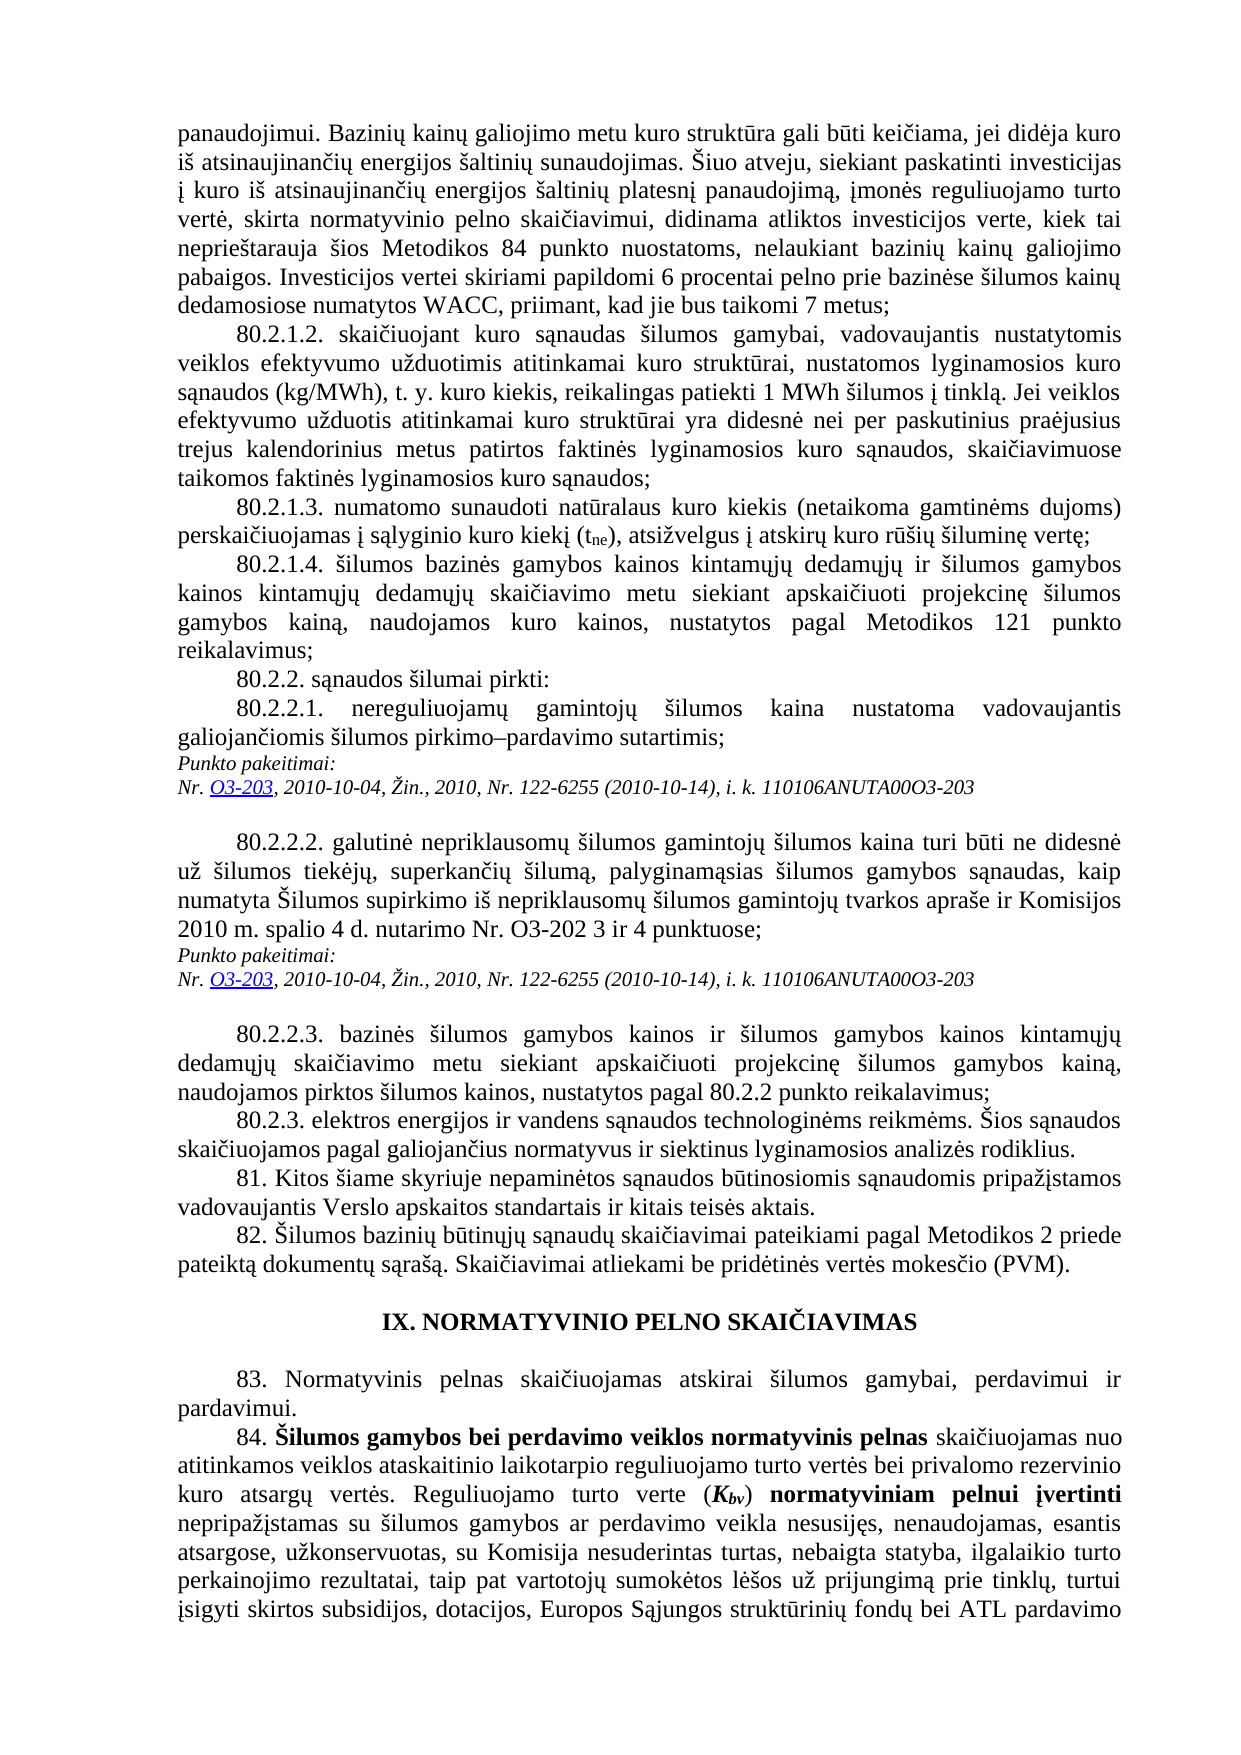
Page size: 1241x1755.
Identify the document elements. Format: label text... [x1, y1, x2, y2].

text IX. NORMATYVINIO PELNO SKAIČIAVIMAS [177, 1307, 1122, 1336]
text 80.2.1.2. skaičiuojant kuro sąnaudas šilumos gamybai, vadovaujantis nustatytomis veiklos efektyvumo užduotimis atitinkamai kuro struktūrai, nustatomos lyginamosios kuro sąnaudos (kg/MWh), t. y. kuro kiekis, reikalingas patiekti 1 MWh šilumos į tinklą. Jei veiklos efektyvumo užduotis atitinkamai kuro struktūrai yra didesnė nei per paskutinius praėjusius trejus kalendorinius metus patirtos faktinės lyginamosios kuro sąnaudos, skaičiavimuose taikomos faktinės lyginamosios kuro sąnaudos; [177, 319, 1122, 492]
text 81. Kitos šiame skyriuje nepaminėtos sąnaudos būtinosiomis sąnaudomis pripažįstamos vadovaujantis Verslo apskaitos standartais ir kitais teisės aktais. [177, 1163, 1122, 1221]
text 80.2.2.1. nereguliuojamų gamintojų šilumos kaina nustatoma vadovaujantis galiojančiomis šilumos pirkimo–pardavimo sutartimis; [177, 693, 1122, 751]
text Punkto pakeitimai: [177, 751, 1122, 775]
text 80.2.2. sąnaudos šilumai pirkti: [177, 664, 1122, 693]
text Punkto pakeitimai: [177, 942, 1122, 967]
text Nr. O3-203, 2010-10-04, Žin., 2010, Nr. 122-6255 (2010-10-14), i. k. 110106ANUTA00O3-203 [177, 775, 1122, 799]
text 80.2.3. elektros energijos ir vandens sąnaudos technologinėms reikmėms. Šios sąnaudos skaičiuojamos pagal galiojančius normatyvus ir siektinus lyginamosios analizės rodiklius. [177, 1106, 1122, 1163]
text 82. Šilumos bazinių būtinųjų sąnaudų skaičiavimai pateikiami pagal Metodikos 2 priede pateiktą dokumentų sąrašą. Skaičiavimai atliekami be pridėtinės vertės mokesčio (PVM). [177, 1221, 1122, 1278]
text 80.2.2.3. bazinės šilumos gamybos kainos ir šilumos gamybos kainos kintamųjų dedamųjų skaičiavimo metu siekiant apskaičiuoti projekcinę šilumos gamybos kainą, naudojamos pirktos šilumos kainos, nustatytos pagal 80.2.2 punkto reikalavimus; [177, 1019, 1122, 1106]
text 80.2.1.4. šilumos bazinės gamybos kainos kintamųjų dedamųjų ir šilumos gamybos kainos kintamųjų dedamųjų skaičiavimo metu siekiant apskaičiuoti projekcinę šilumos gamybos kainą, naudojamos kuro kainos, nustatytos pagal Metodikos 121 punkto reikalavimus; [177, 549, 1122, 664]
text 80.2.2.2. galutinė nepriklausomų šilumos gamintojų šilumos kaina turi būti ne didesnė už šilumos tiekėjų, superkančių šilumą, palyginamąsias šilumos gamybos sąnaudas, kaip numatyta Šilumos supirkimo iš nepriklausomų šilumos gamintojų tvarkos apraše ir Komisijos 2010 m. spalio 4 d. nutarimo Nr. O3-202 3 ir 4 punktuose; [177, 827, 1122, 942]
text 83. Normatyvinis pelnas skaičiuojamas atskirai šilumos gamybai, perdavimui ir pardavimui. [177, 1364, 1122, 1422]
text 84. Šilumos gamybos bei perdavimo veiklos normatyvinis pelnas skaičiuojamas nuo atitinkamos veiklos ataskaitinio laikotarpio reguliuojamo turto vertės bei privalomo rezervinio kuro atsargų vertės. Reguliuojamo turto verte (Kbv) normatyviniam pelnui įvertinti nepripažįstamas su šilumos gamybos ar perdavimo veikla nesusijęs, nenaudojamas, esantis atsargose, užkonservuotas, su Komisija nesuderintas turtas, nebaigta statyba, ilgalaikio turto perkainojimo rezultatai, taip pat vartotojų sumokėtos lėšos už prijungimą prie tinklų, turtui įsigyti skirtos subsidijos, dotacijos, Europos Sąjungos struktūrinių fondų bei ATL pardavimo [177, 1422, 1122, 1623]
text 80.2.1.3. numatomo sunaudoti natūralaus kuro kiekis (netaikoma gamtinėms dujoms) perskaičiuojamas į sąlyginio kuro kiekį (tne), atsižvelgus į atskirų kuro rūšių šiluminę vertę; [177, 492, 1122, 549]
text panaudojimui. Bazinių kainų galiojimo metu kuro struktūra gali būti keičiama, jei didėja kuro iš atsinaujinančių energijos šaltinių sunaudojimas. Šiuo atveju, siekiant paskatinti investicijas į kuro iš atsinaujinančių energijos šaltinių platesnį panaudojimą, įmonės reguliuojamo turto vertė, skirta normatyvinio pelno skaičiavimui, didinama atliktos investicijos verte, kiek tai neprieštarauja šios Metodikos 84 punkto nuostatoms, nelaukiant bazinių kainų galiojimo pabaigos. Investicijos vertei skiriami papildomi 6 procentai pelno prie bazinėse šilumos kainų dedamosiose numatytos WACC, priimant, kad jie bus taikomi 7 metus; [177, 118, 1122, 319]
text Nr. O3-203, 2010-10-04, Žin., 2010, Nr. 122-6255 (2010-10-14), i. k. 110106ANUTA00O3-203 [177, 967, 1122, 991]
